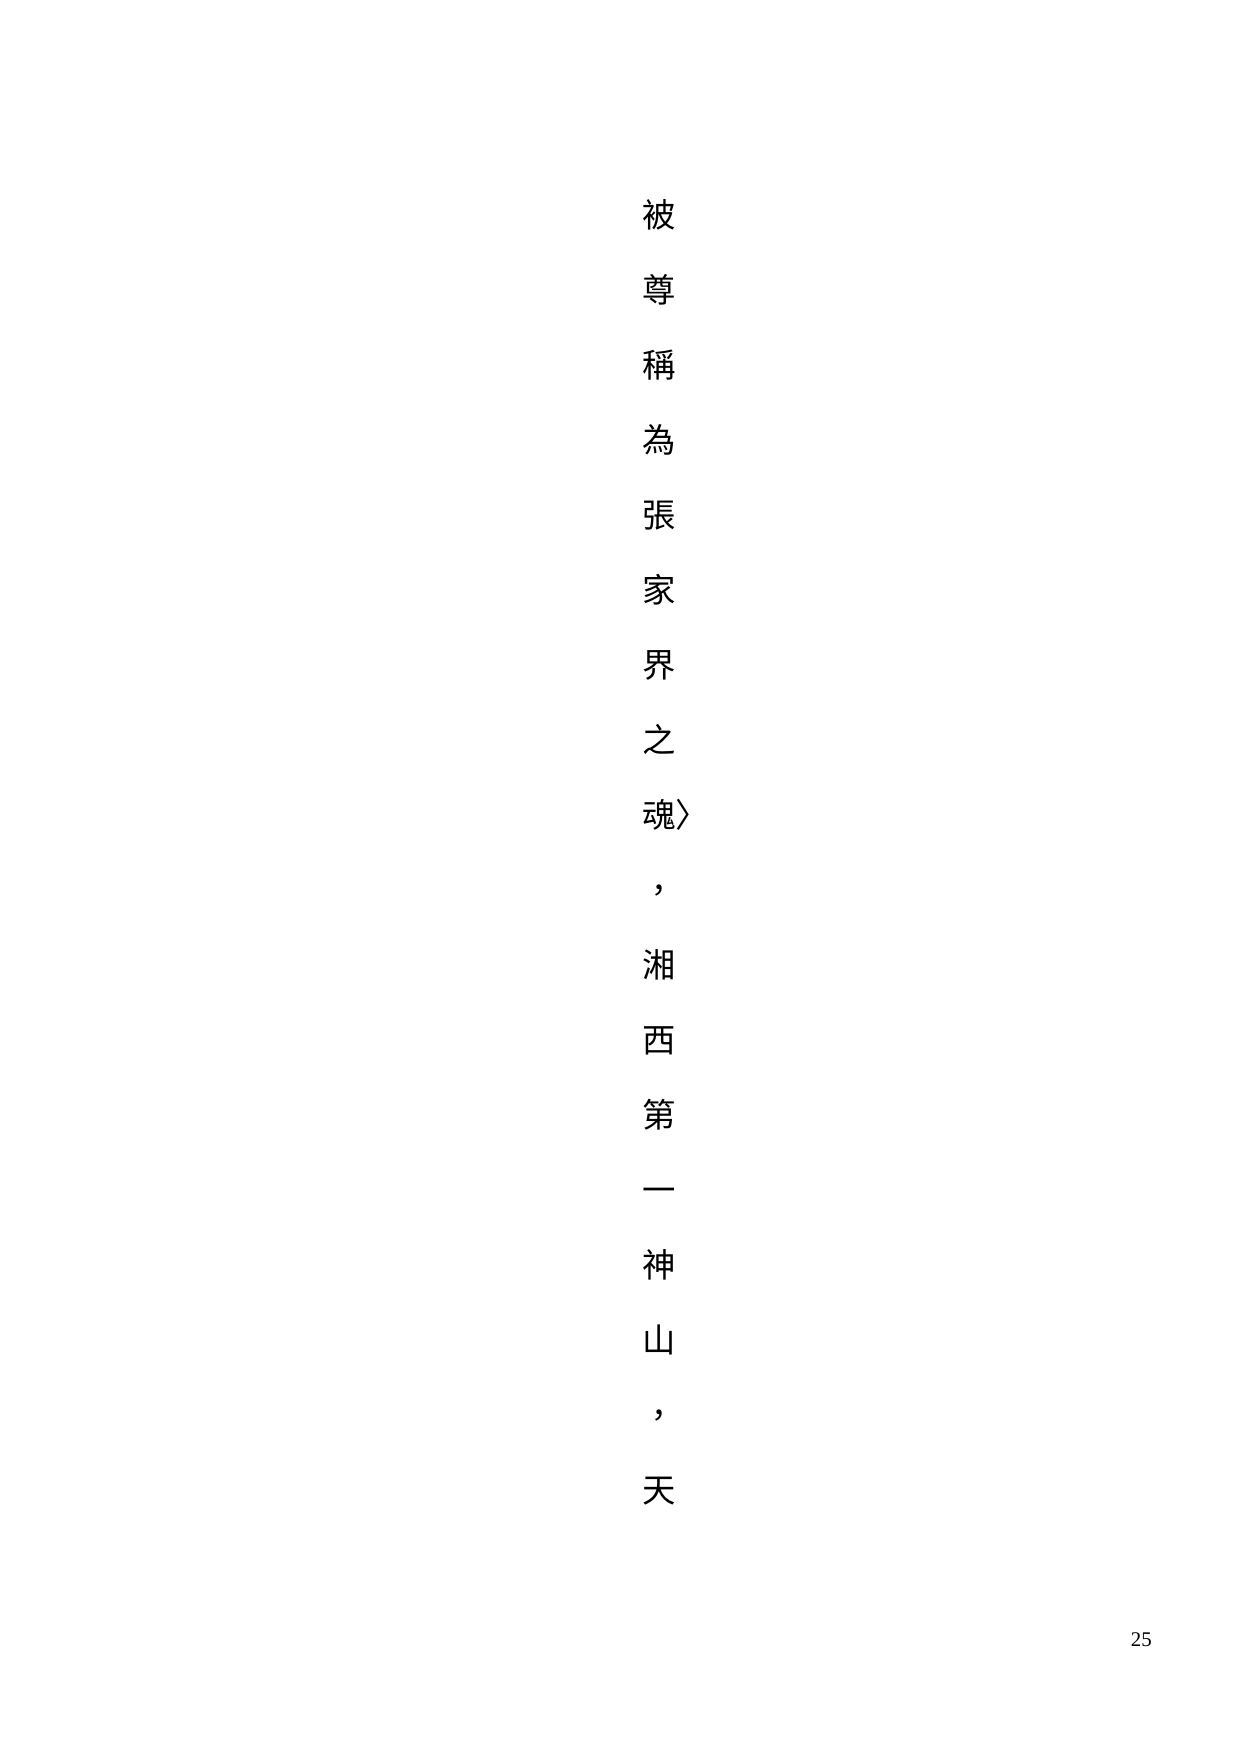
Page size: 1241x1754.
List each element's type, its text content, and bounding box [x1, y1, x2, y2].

table_cell [648, 812, 656, 821]
table_cell [648, 588, 656, 594]
table_cell [648, 1039, 656, 1050]
table_cell [648, 733, 656, 748]
table_cell [648, 593, 656, 600]
table_cell [648, 599, 656, 650]
table_cell [648, 579, 656, 588]
table_header 參觀張家界核心風景區：張家界核心風景區為中國首批國家5A級旅遊景區， 也是中國首批世界自然遺產及世界地質公園，包含天門山國家森林公園 〈天門山被尊稱為張家界之魂〉，湘西第一神山，天門洞、鬼谷棧道、天空 步道〈玻璃棧道長60公尺、寬4.5公尺、高差1430公尺〉等景點、搭天門 山纜車〈目前全世界最長單線循環式高山客運索道〈天門山高空纜車〉。 欣賞天門山谷露天劇場：晚間前往天門山谷露天聚劇場觀賞少數民族戲劇 —天門狐仙歌舞劇，氣勢磅礡，實境逼真，意境唯美，著實展現少數民族 文化特色。 3.夜宿西方韋斯特酒店。 [622, 172, 648, 1528]
table_cell [648, 1190, 656, 1350]
table_cell [648, 432, 655, 442]
table_cell [614, 165, 656, 1536]
table_cell [648, 298, 656, 430]
table_cell [648, 1052, 656, 1101]
table_cell [648, 1479, 656, 1487]
table_cell [648, 517, 656, 577]
table_cell [648, 1124, 656, 1188]
table_cell [648, 750, 656, 810]
table_cell [649, 283, 656, 292]
table_cell [648, 1489, 656, 1500]
table_cell [648, 822, 656, 1026]
table_cell [648, 1036, 654, 1044]
table_cell [648, 1352, 656, 1477]
table_cell [648, 444, 656, 515]
table_cell [648, 665, 656, 731]
